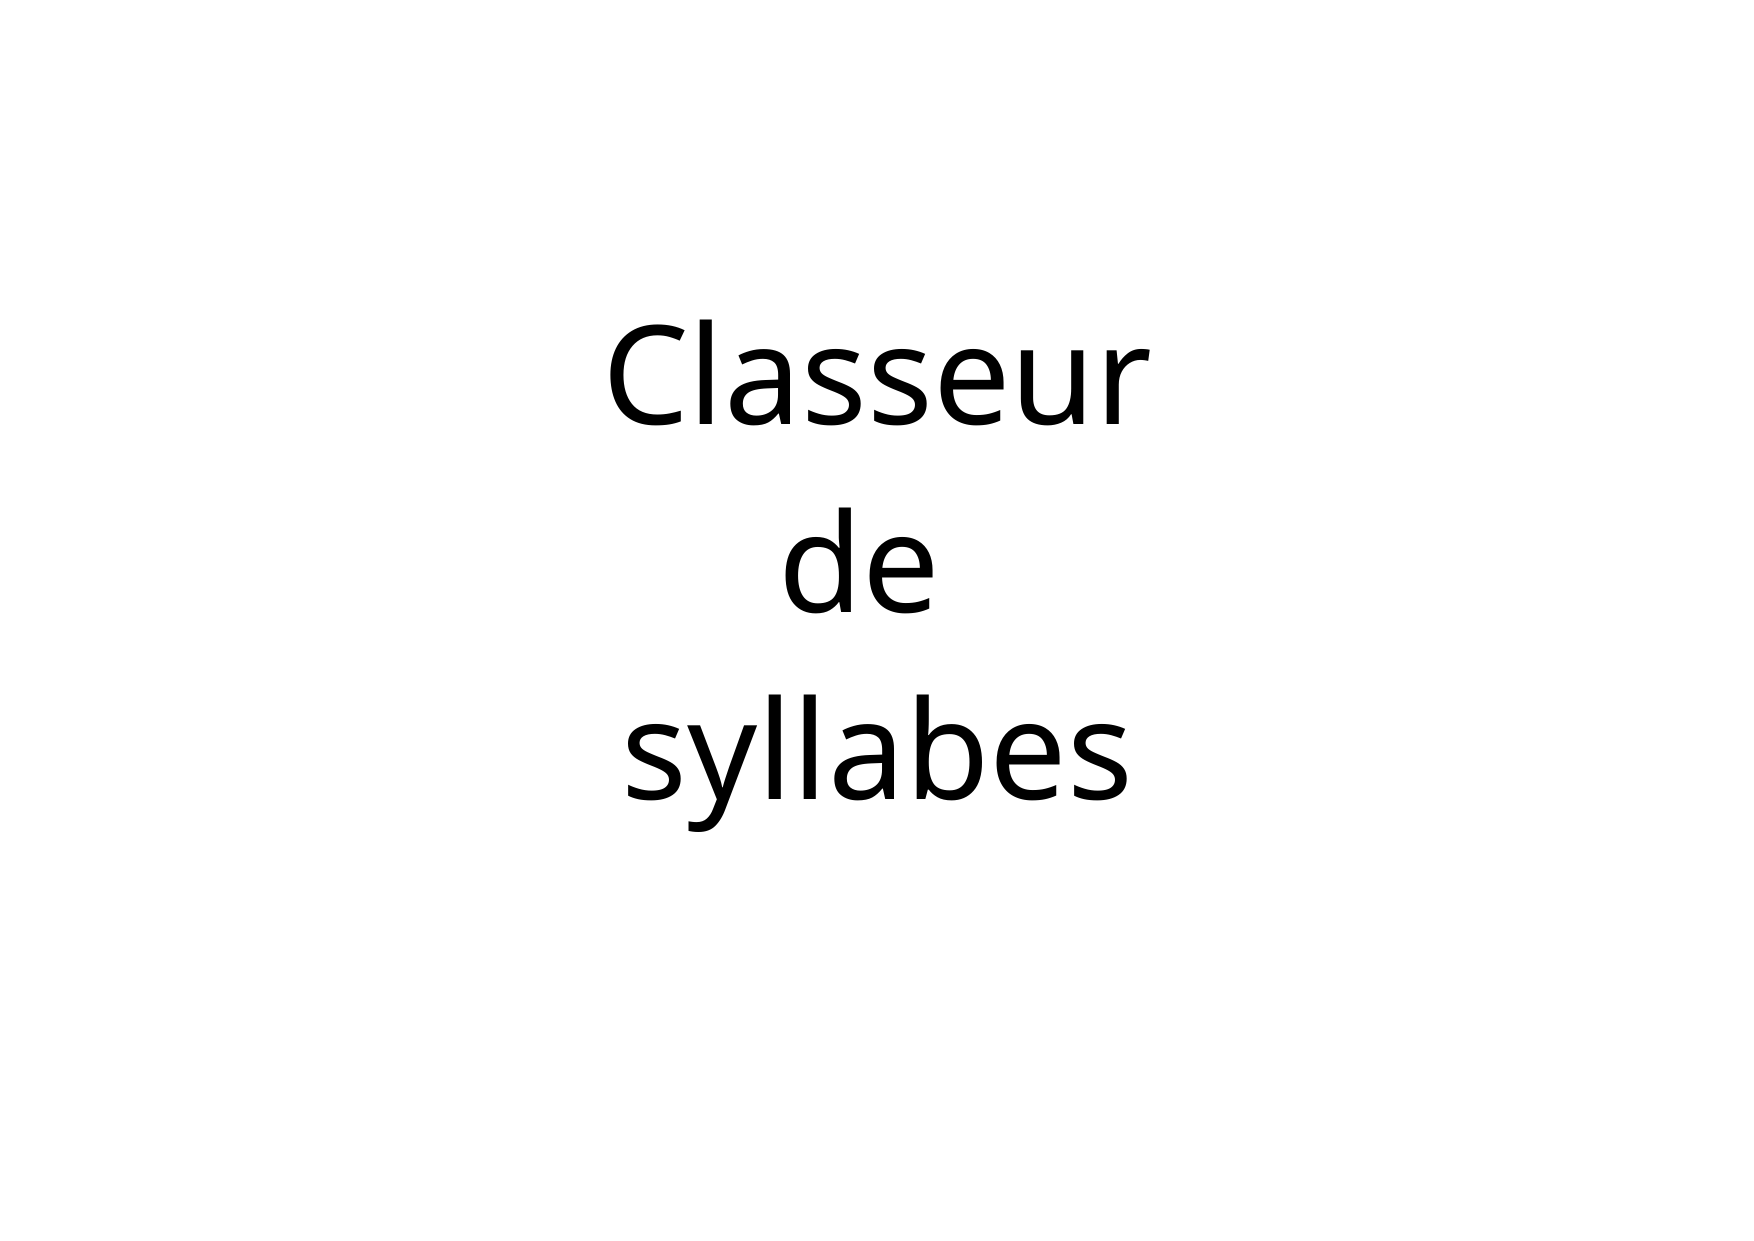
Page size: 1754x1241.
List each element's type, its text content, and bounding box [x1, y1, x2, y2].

text de [118, 465, 1636, 652]
text Classeur [118, 278, 1636, 465]
text syllabes [118, 652, 1636, 840]
